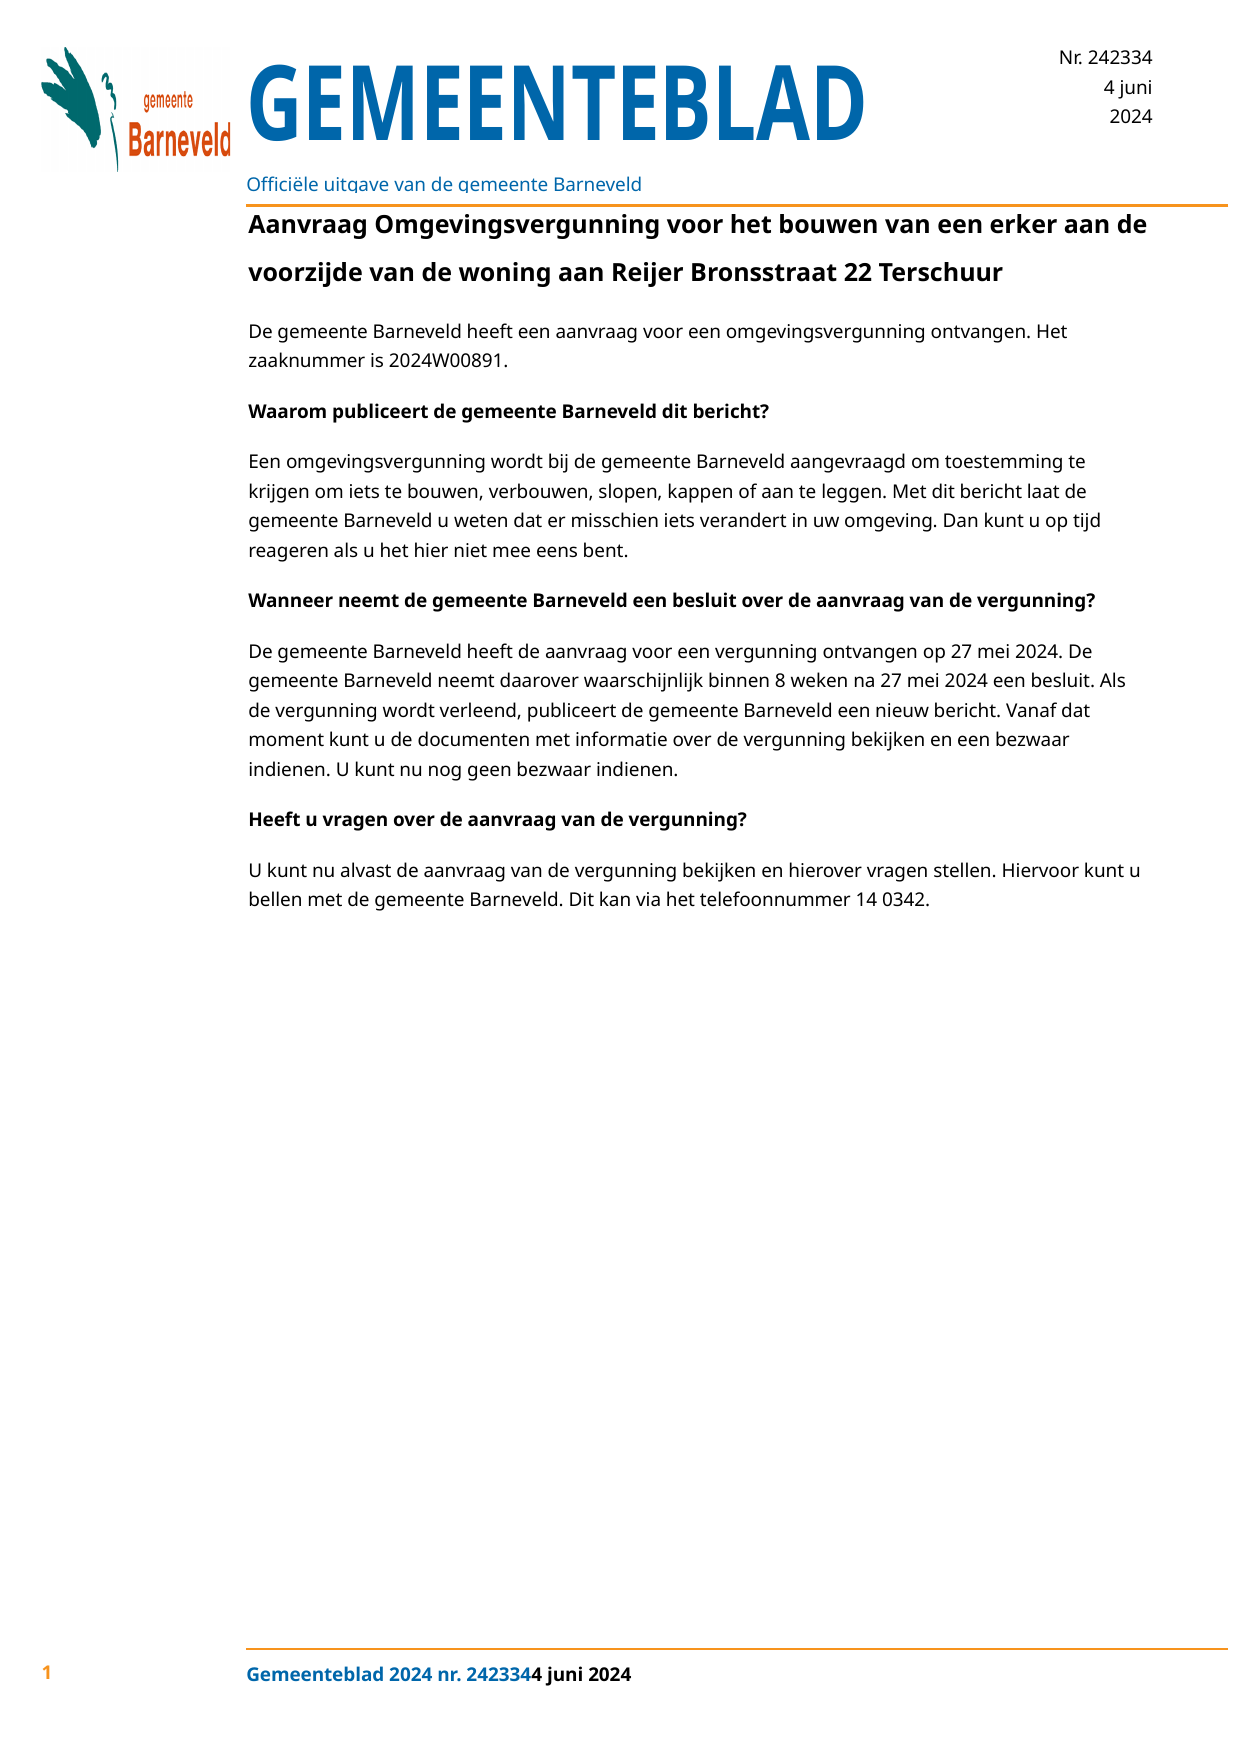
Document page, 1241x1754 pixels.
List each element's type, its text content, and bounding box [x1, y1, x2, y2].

text Heeft u vragen over de aanvraag van de vergunning? [248, 807, 1152, 832]
picture [41, 47, 231, 172]
text U kunt nu alvast de aanvraag van de vergunning bekijken en hierover vragen stellen. Hiervoor kunt u bellen met de gemeente Barneveld. Dit kan via het telefoonnummer 14 0342. [248, 857, 1152, 912]
text Wanneer neemt de gemeente Barneveld een besluit over de aanvraag van de vergunning? [248, 587, 1152, 613]
text Een omgevingsvergunning wordt bij de gemeente Barneveld aangevraagd om toestemming te krijgen om iets te bouwen, verbouwen, slopen, kappen of aan te leggen. Met dit bericht laat de gemeente Barneveld u weten dat er misschien iets verandert in uw omgeving. Dan kunt u op tijd reageren als u het hier niet mee eens bent. [248, 448, 1152, 563]
text De gemeente Barneveld heeft een aanvraag voor een omgevingsvergunning ontvangen. Het zaaknummer is 2024W00891. [248, 318, 1152, 373]
text De gemeente Barneveld heeft de aanvraag voor een vergunning ontvangen op 27 mei 2024. De gemeente Barneveld neemt daarover waarschijnlijk binnen 8 weken na 27 mei 2024 een besluit. Als de vergunning wordt verleend, publiceert de gemeente Barneveld een nieuw bericht. Vanaf dat moment kunt u de documenten met informatie over de vergunning bekijken en een bezwaar indienen. U kunt nu nog geen bezwaar indienen. [248, 638, 1152, 782]
text Waarom publiceert de gemeente Barneveld dit bericht? [248, 398, 1152, 424]
text Aanvraag Omgevingsvergunning voor het bouwen van een erker aan de voorzijde van de woning aan Reijer Bronsstraat 22 Terschuur [248, 207, 1152, 288]
